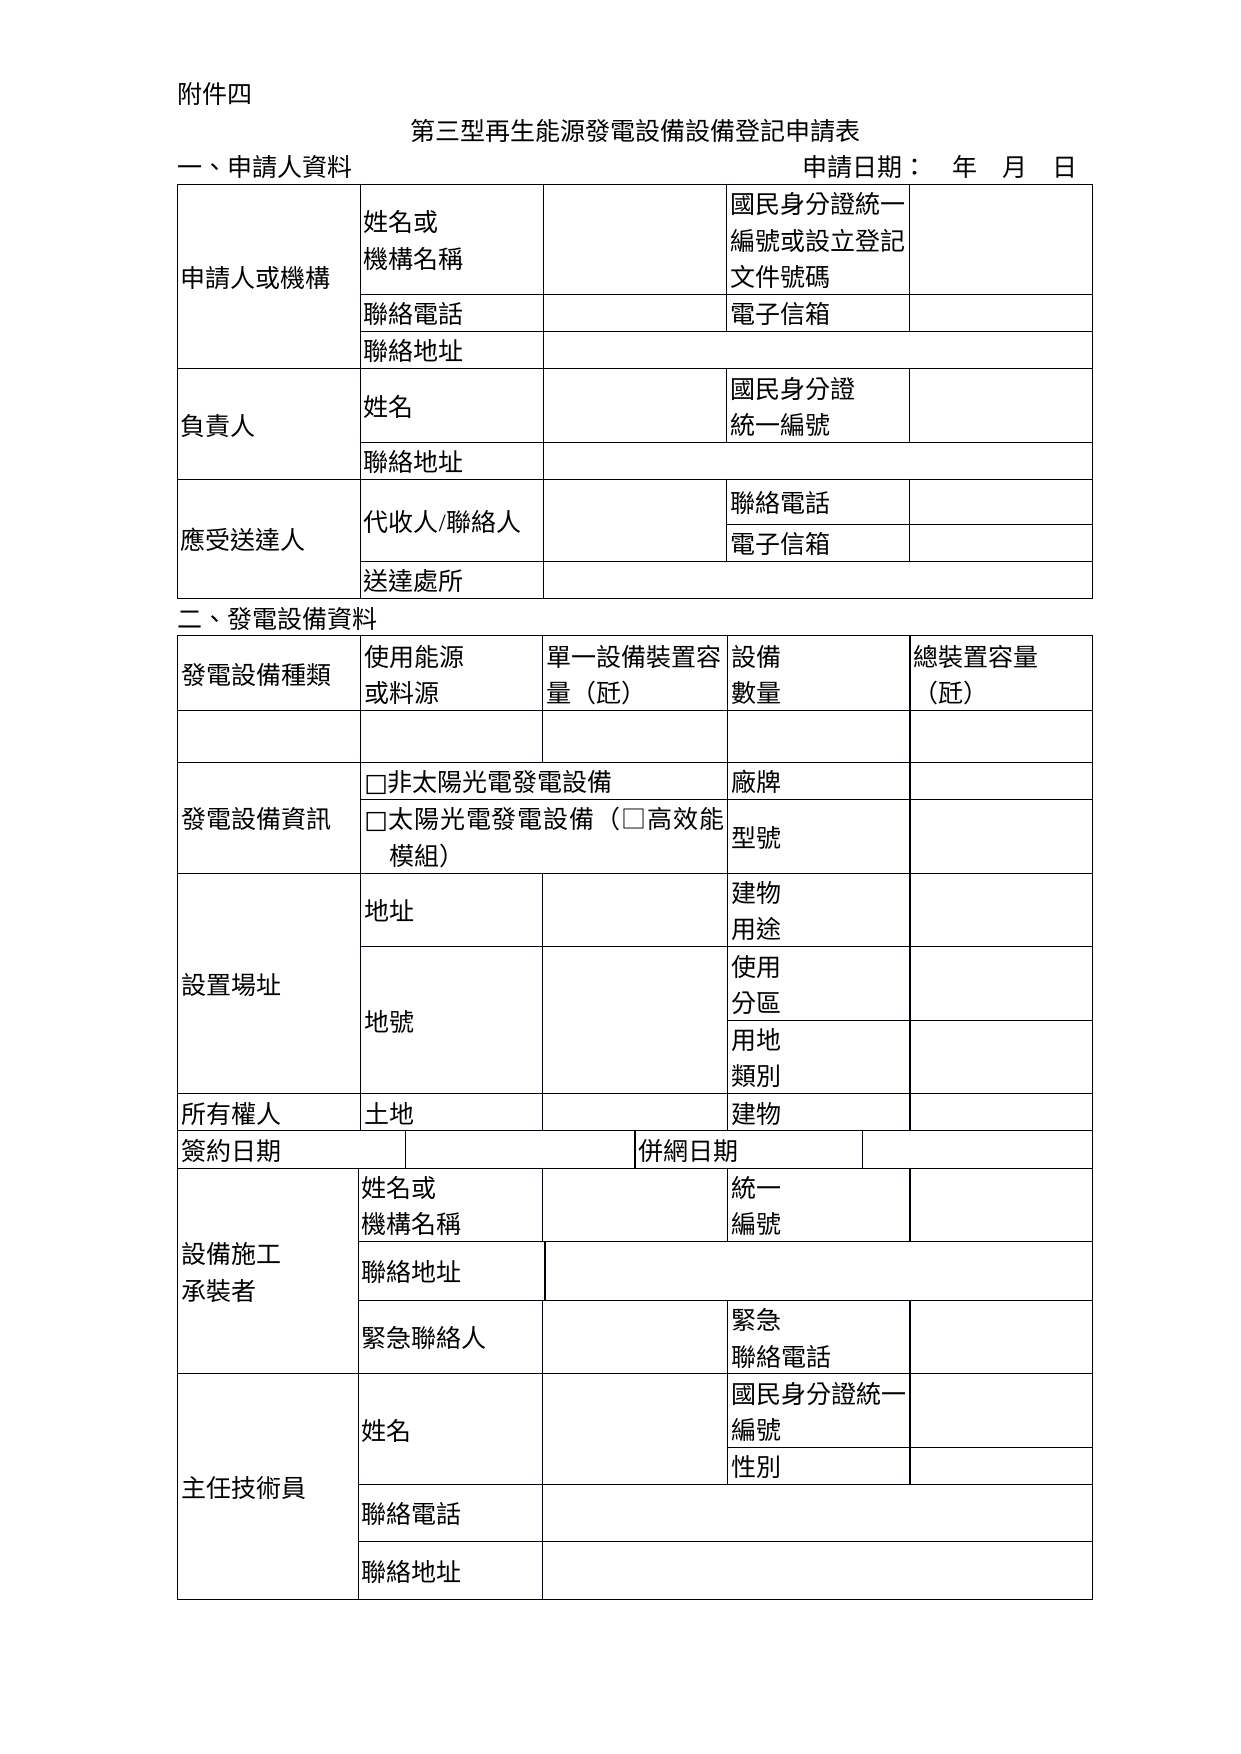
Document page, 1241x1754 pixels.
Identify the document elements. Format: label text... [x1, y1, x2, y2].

table_header 姓名或 機構名稱 [361, 185, 543, 293]
table_cell [911, 711, 1092, 762]
table_cell [543, 1094, 727, 1130]
table_cell 所有權人 [178, 1094, 360, 1130]
table_header 單一設備裝置容量（瓩） [543, 636, 727, 710]
table_cell □非太陽光電發電設備 [361, 763, 727, 799]
table_cell [178, 711, 360, 762]
text 二、發電設備資料 [177, 599, 1080, 635]
table_cell 併網日期 [636, 1131, 862, 1168]
table_cell 負責人 [178, 369, 360, 479]
table_cell [728, 711, 909, 762]
table_cell 設置場址 [178, 874, 360, 1093]
table_cell 姓名 [359, 1374, 542, 1484]
table_cell 聯絡地址 [359, 1242, 544, 1300]
table_cell 建物 [728, 1094, 909, 1130]
table_cell [544, 562, 1092, 598]
table_cell [361, 711, 542, 762]
table_cell [543, 874, 727, 946]
table_cell 土地 [361, 1094, 542, 1130]
list 附件四 [177, 75, 1092, 111]
table_cell [910, 480, 1092, 523]
table_cell [543, 1542, 1092, 1599]
table_cell [543, 1301, 727, 1373]
table_cell 性別 [728, 1448, 909, 1484]
table_cell [910, 295, 1092, 331]
table_cell [544, 332, 1092, 368]
table_cell 聯絡電話 [727, 480, 909, 523]
table_cell 型號 [728, 800, 909, 872]
table_cell [911, 1301, 1092, 1373]
table_cell 使用 分區 [728, 947, 909, 1019]
table_header 使用能源 或料源 [361, 636, 542, 710]
table_cell 發電設備資訊 [178, 763, 360, 872]
table_header 設備 數量 [728, 636, 909, 710]
table_cell 簽約日期 [178, 1131, 405, 1168]
table_cell 統一 編號 [728, 1169, 909, 1241]
table_cell □太陽光電發電設備（□高效能模組） [361, 800, 727, 872]
table_cell 建物 用途 [728, 874, 909, 946]
table_cell 廠牌 [728, 763, 909, 799]
table_cell [910, 369, 1092, 442]
table_cell [544, 443, 1092, 479]
table_cell 國民身分證 統一編號 [727, 369, 909, 442]
table_cell [544, 295, 726, 331]
table_cell [911, 1374, 1092, 1447]
table_cell [911, 1094, 1092, 1130]
table_cell [544, 480, 726, 561]
table_cell 緊急 聯絡電話 [728, 1301, 909, 1373]
table_cell [406, 1131, 634, 1168]
table_cell [546, 1242, 1092, 1300]
table_cell 國民身分證統一編號 [728, 1374, 909, 1447]
table_cell 聯絡地址 [361, 332, 543, 368]
table_cell [911, 874, 1092, 946]
table_cell [543, 1374, 727, 1484]
table_cell 電子信箱 [727, 295, 909, 331]
table_cell [543, 947, 727, 1093]
table_cell [863, 1131, 1092, 1168]
table_cell 設備施工 承裝者 [178, 1169, 358, 1373]
table_header 總裝置容量（瓩） [911, 636, 1092, 710]
table_cell [911, 1021, 1092, 1093]
table_header [544, 185, 726, 293]
table_header 發電設備種類 [178, 636, 360, 710]
table_cell 緊急聯絡人 [359, 1301, 542, 1373]
list 第三型再生能源發電設備設備登記申請表 [177, 111, 1092, 147]
table_cell [911, 1448, 1092, 1484]
table_cell 代收人/聯絡人 [361, 480, 543, 561]
table_cell 姓名或 機構名稱 [359, 1169, 542, 1241]
table_cell [544, 369, 726, 442]
table_cell [543, 1169, 727, 1241]
table_cell 姓名 [361, 369, 543, 442]
table_cell [543, 1485, 1092, 1541]
text 一、申請人資料 申請日期： 年 月 日 [177, 147, 1092, 184]
table_cell [910, 525, 1092, 561]
table_cell 聯絡地址 [359, 1542, 542, 1599]
table_cell [911, 763, 1092, 799]
table_cell 應受送達人 [178, 480, 360, 598]
table_cell 聯絡電話 [359, 1485, 542, 1541]
table_cell [911, 1169, 1092, 1241]
table_header 國民身分證統一編號或設立登記文件號碼 [727, 185, 909, 293]
table_cell 地號 [361, 947, 542, 1093]
table_header 申請人或機構 [178, 185, 360, 368]
table_cell [543, 711, 727, 762]
table_cell 主任技術員 [178, 1374, 358, 1599]
table_cell 聯絡電話 [361, 295, 543, 331]
table_cell 送達處所 [361, 562, 543, 598]
table_cell 聯絡地址 [361, 443, 543, 479]
table_cell [911, 800, 1092, 872]
table_header [910, 185, 1092, 293]
table_cell [911, 947, 1092, 1019]
table_cell 用地 類別 [728, 1021, 909, 1093]
table_cell 電子信箱 [727, 525, 909, 561]
table_cell 地址 [361, 874, 542, 946]
